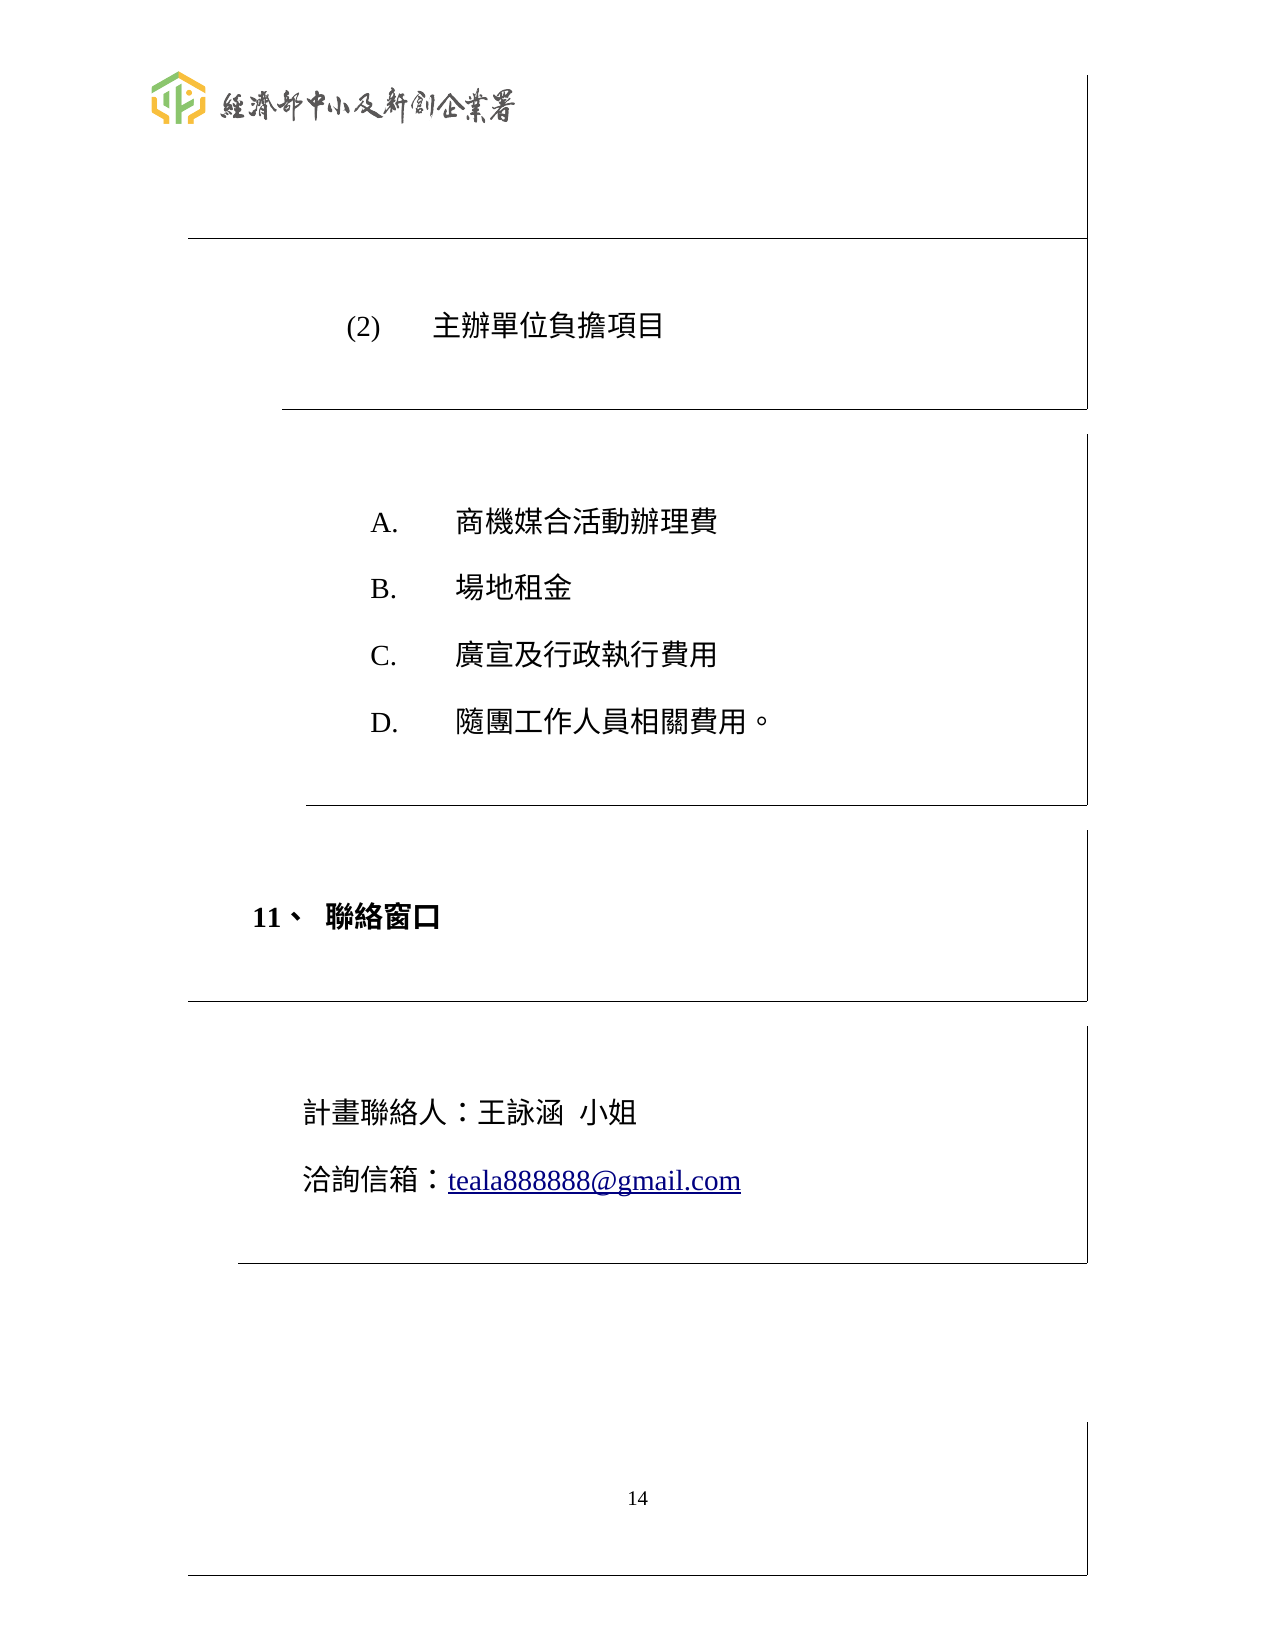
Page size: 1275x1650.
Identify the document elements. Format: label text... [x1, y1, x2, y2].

list 聯絡窗口 [187, 830, 1087, 1001]
list 隨團工作人員相關費用。 [306, 634, 1087, 805]
list 廣宣及行政執行費用 [306, 567, 1087, 634]
list 商機媒合活動辦理費 [306, 434, 1087, 501]
text 計畫聯絡人：王詠涵 小姐 [237, 1026, 1087, 1092]
list 場地租金 [306, 501, 1087, 567]
text 洽詢信箱：teala888888@gmail.com [237, 1092, 1087, 1263]
list 主辦單位負擔項目 [282, 238, 1087, 409]
